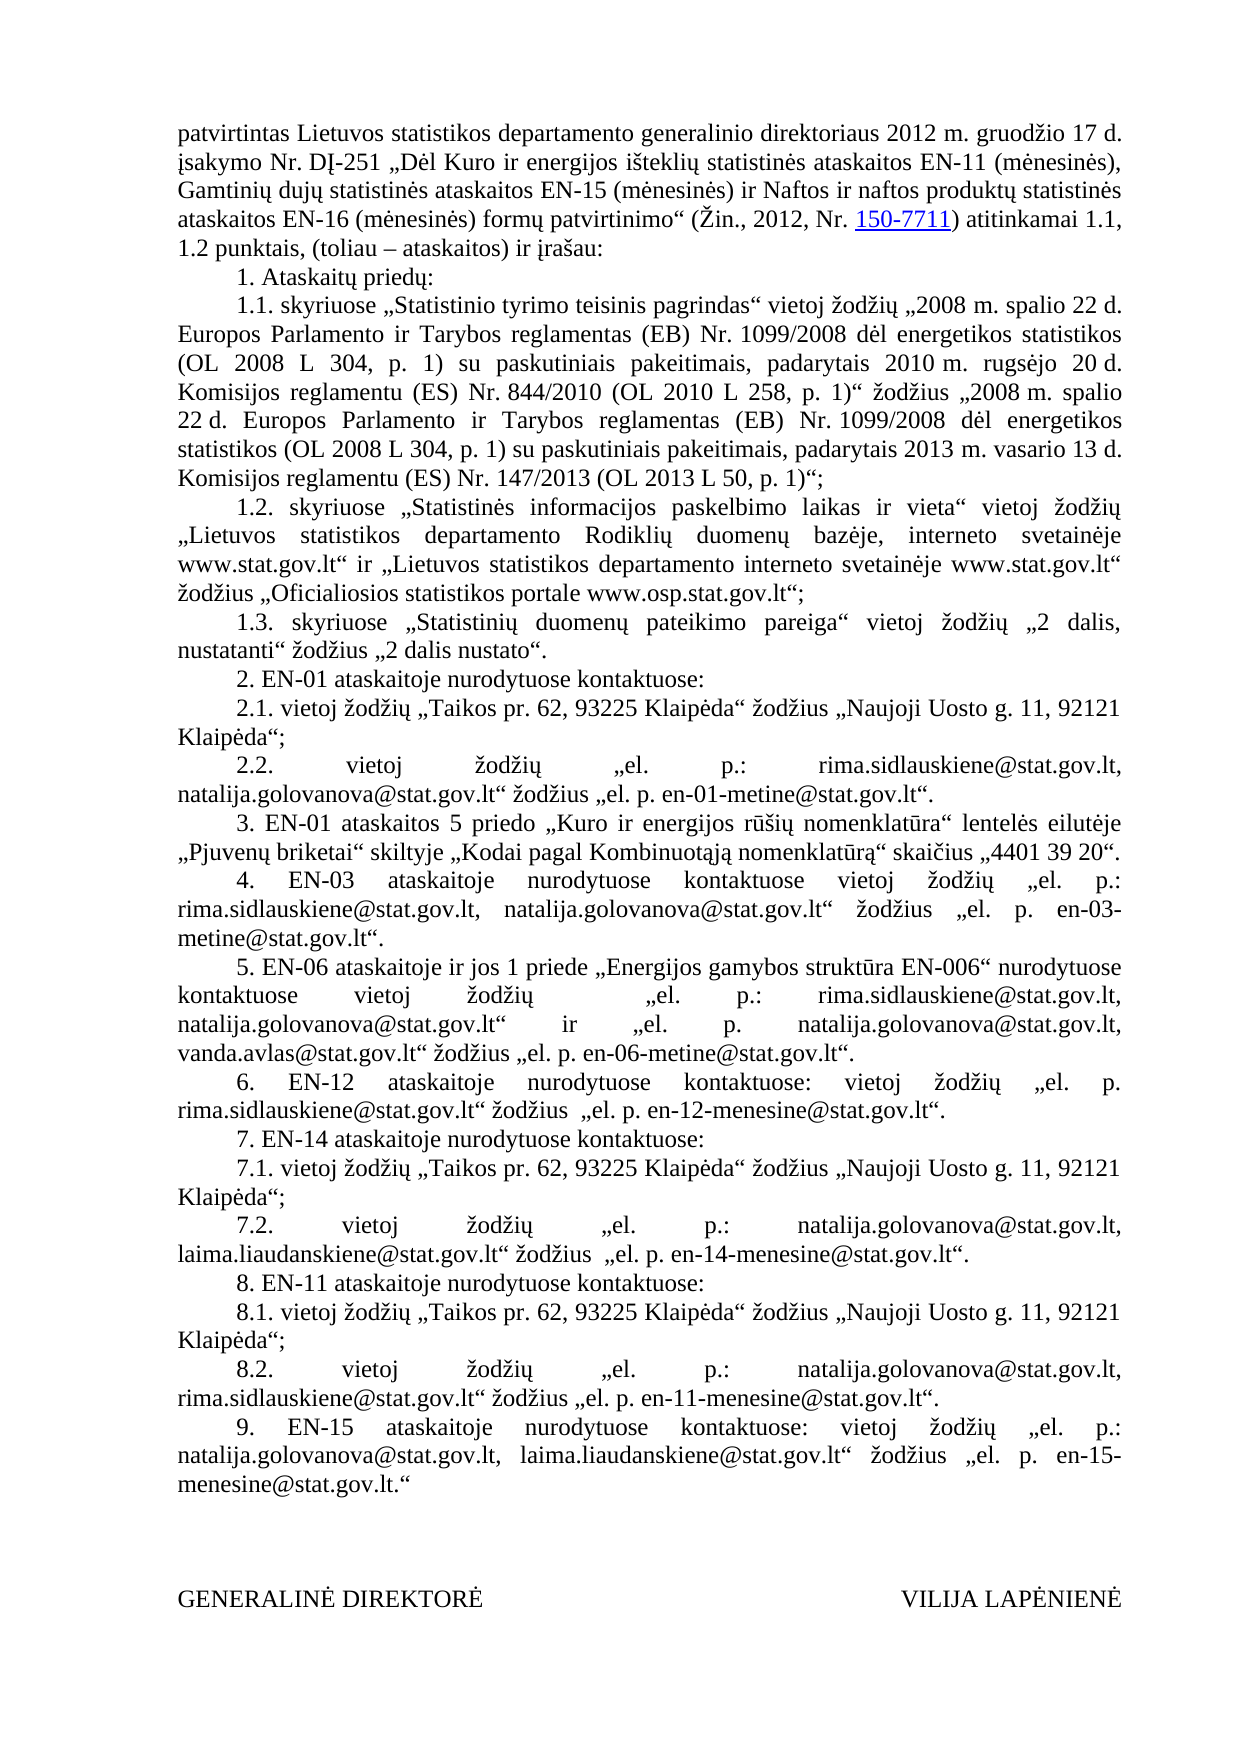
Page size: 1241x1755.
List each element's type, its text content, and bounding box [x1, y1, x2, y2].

text 3. EN-01 ataskaitos 5 priedo „Kuro ir energijos rūšių nomenklatūra“ lentelės eilutėje „Pjuvenų briketai“ skiltyje „Kodai pagal Kombinuotąją nomenklatūrą“ skaičius „4401 39 20“. [177, 808, 1122, 866]
text 7. EN-14 ataskaitoje nurodytuose kontaktuose: [177, 1124, 1122, 1153]
text 8.1. vietoj žodžių „Taikos pr. 62, 93225 Klaipėda“ žodžius „Naujoji Uosto g. 11, 92121 Klaipėda“; [177, 1297, 1122, 1354]
text 9. EN-15 ataskaitoje nurodytuose kontaktuose: vietoj žodžių „el. p.: natalija.golovanova@stat.gov.lt, laima.liaudanskiene@stat.gov.lt“ žodžius „el. p. en-15-menesine@stat.gov.lt.“ [177, 1412, 1122, 1498]
text 8.2. vietoj žodžių „el. p.: natalija.golovanova@stat.gov.lt, rima.sidlauskiene@stat.gov.lt“ žodžius „el. p. en-11-menesine@stat.gov.lt“. [177, 1354, 1122, 1412]
text 1.2. skyriuose „Statistinės informacijos paskelbimo laikas ir vieta“ vietoj žodžių „Lietuvos statistikos departamento Rodiklių duomenų bazėje, interneto svetainėje www.stat.gov.lt“ ir „Lietuvos statistikos departamento interneto svetainėje www.stat.gov.lt“ žodžius „Oficialiosios statistikos portale www.osp.stat.gov.lt“; [177, 492, 1122, 607]
text 5. EN-06 ataskaitoje ir jos 1 priede „Energijos gamybos struktūra EN-006“ nurodytuose kontaktuose vietoj žodžių „el. p.: rima.sidlauskiene@stat.gov.lt, natalija.golovanova@stat.gov.lt“ ir „el. p. natalija.golovanova@stat.gov.lt, vanda.avlas@stat.gov.lt“ žodžius „el. p. en-06-metine@stat.gov.lt“. [177, 952, 1122, 1067]
text 2.1. vietoj žodžių „Taikos pr. 62, 93225 Klaipėda“ žodžius „Naujoji Uosto g. 11, 92121 Klaipėda“; [177, 693, 1122, 751]
text 1.3. skyriuose „Statistinių duomenų pateikimo pareiga“ vietoj žodžių „2 dalis, nustatanti“ žodžius „2 dalis nustato“. [177, 607, 1122, 664]
text 8. EN-11 ataskaitoje nurodytuose kontaktuose: [177, 1268, 1122, 1297]
text 1. Ataskaitų priedų: [177, 262, 1122, 291]
text 2.2. vietoj žodžių „el. p.: rima.sidlauskiene@stat.gov.lt, natalija.golovanova@stat.gov.lt“ žodžius „el. p. en-01-metine@stat.gov.lt“. [177, 751, 1122, 808]
text 2. EN-01 ataskaitoje nurodytuose kontaktuose: [177, 664, 1122, 693]
text 7.1. vietoj žodžių „Taikos pr. 62, 93225 Klaipėda“ žodžius „Naujoji Uosto g. 11, 92121 Klaipėda“; [177, 1153, 1122, 1211]
text patvirtintas Lietuvos statistikos departamento generalinio direktoriaus 2012 m. gruodžio 17 d. įsakymo Nr. DĮ-251 „Dėl Kuro ir energijos išteklių statistinės ataskaitos EN-11 (mėnesinės), Gamtinių dujų statistinės ataskaitos EN-15 (mėnesinės) ir Naftos ir naftos produktų statistinės ataskaitos EN-16 (mėnesinės) formų patvirtinimo“ (Žin., 2012, Nr. 150-7711) atitinkamai 1.1, 1.2 punktais, (toliau – ataskaitos) ir įrašau: [177, 118, 1122, 262]
text 4. EN-03 ataskaitoje nurodytuose kontaktuose vietoj žodžių „el. p.: rima.sidlauskiene@stat.gov.lt, natalija.golovanova@stat.gov.lt“ žodžius „el. p. en-03-metine@stat.gov.lt“. [177, 866, 1122, 952]
text 7.2. vietoj žodžių „el. p.: natalija.golovanova@stat.gov.lt, laima.liaudanskiene@stat.gov.lt“ žodžius „el. p. en-14-menesine@stat.gov.lt“. [177, 1211, 1122, 1268]
text 1.1. skyriuose „Statistinio tyrimo teisinis pagrindas“ vietoj žodžių „2008 m. spalio 22 d. Europos Parlamento ir Tarybos reglamentas (EB) Nr. 1099/2008 dėl energetikos statistikos (OL 2008 L 304, p. 1) su paskutiniais pakeitimais, padarytais 2010 m. rugsėjo 20 d. Komisijos reglamentu (ES) Nr. 844/2010 (OL 2010 L 258, p. 1)“ žodžius „2008 m. spalio 22 d. Europos Parlamento ir Tarybos reglamentas (EB) Nr. 1099/2008 dėl energetikos statistikos (OL 2008 L 304, p. 1) su paskutiniais pakeitimais, padarytais 2013 m. vasario 13 d. Komisijos reglamentu (ES) Nr. 147/2013 (OL 2013 L 50, p. 1)“; [177, 291, 1122, 492]
text 6. EN-12 ataskaitoje nurodytuose kontaktuose: vietoj žodžių „el. p. rima.sidlauskiene@stat.gov.lt“ žodžius „el. p. en-12-menesine@stat.gov.lt“. [177, 1067, 1122, 1124]
text Generalinė direktorė Vilija Lapėnienė [177, 1584, 1122, 1613]
